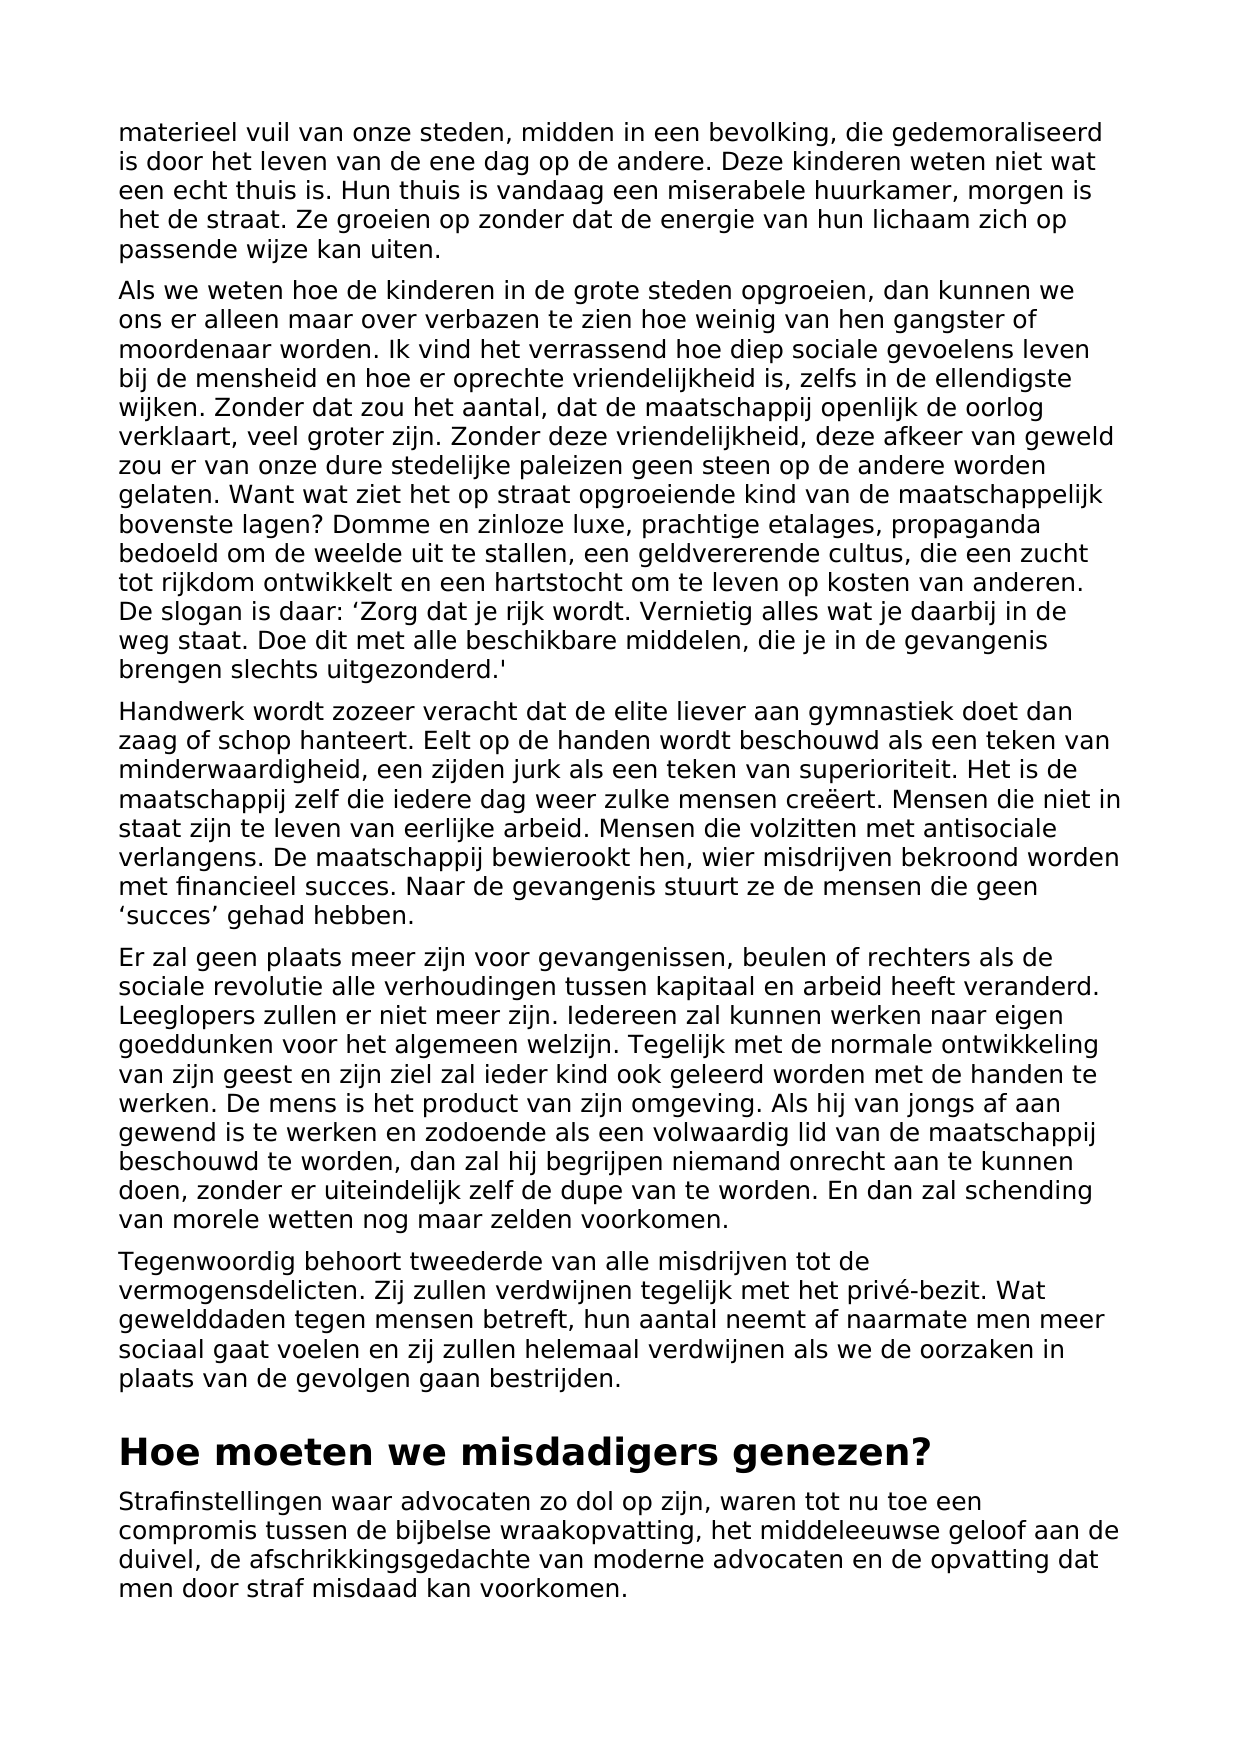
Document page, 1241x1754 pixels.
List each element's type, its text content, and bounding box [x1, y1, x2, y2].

text materieel vuil van onze steden, midden in een bevolking, die gedemoraliseerd is door het leven van de ene dag op de andere. Deze kinderen weten niet wat een echt thuis is. Hun thuis is vandaag een miserabele huurkamer, morgen is het de straat. Ze groeien op zonder dat de energie van hun lichaam zich op passende wijze kan uiten. [118, 118, 1122, 264]
subtitle Hoe moeten we misdadigers genezen? [118, 1431, 1122, 1474]
text Tegenwoordig behoort tweederde van alle misdrijven tot de vermogensdelicten. Zij zullen verdwijnen tegelijk met het privé-bezit. Wat gewelddaden tegen mensen betreft, hun aantal neemt af naarmate men meer sociaal gaat voelen en zij zullen helemaal verdwijnen als we de oorzaken in plaats van de gevolgen gaan bestrijden. [118, 1247, 1122, 1393]
text Handwerk wordt zozeer veracht dat de elite liever aan gymnastiek doet dan zaag of schop hanteert. Eelt op de handen wordt beschouwd als een teken van minderwaardigheid, een zijden jurk als een teken van superioriteit. Het is de maatschappij zelf die iedere dag weer zulke mensen creëert. Mensen die niet in staat zijn te leven van eerlijke arbeid. Mensen die volzitten met antisociale verlangens. De maatschappij bewierookt hen, wier misdrijven bekroond worden met financieel succes. Naar de gevangenis stuurt ze de mensen die geen ‘succes’ gehad hebben. [118, 697, 1122, 931]
text Als we weten hoe de kinderen in de grote steden opgroeien, dan kunnen we ons er alleen maar over verbazen te zien hoe weinig van hen gangster of moordenaar worden. Ik vind het verrassend hoe diep sociale gevoelens leven bij de mensheid en hoe er oprechte vriendelijkheid is, zelfs in de ellendigste wijken. Zonder dat zou het aantal, dat de maatschappij openlijk de oorlog verklaart, veel groter zijn. Zonder deze vriendelijkheid, deze afkeer van geweld zou er van onze dure stedelijke paleizen geen steen op de andere worden gelaten. Want wat ziet het op straat opgroeiende kind van de maatschappelijk bovenste lagen? Domme en zinloze luxe, prachtige etalages, propaganda bedoeld om de weelde uit te stallen, een geldvererende cultus, die een zucht tot rijkdom ontwikkelt en een hartstocht om te leven op kosten van anderen. De slogan is daar: ‘Zorg dat je rijk wordt. Vernietig alles wat je daarbij in de weg staat. Doe dit met alle beschikbare middelen, die je in de gevangenis brengen slechts uitgezonderd.' [118, 276, 1122, 685]
text Strafinstellingen waar advocaten zo dol op zijn, waren tot nu toe een compromis tussen de bijbelse wraakopvatting, het middeleeuwse geloof aan de duivel, de afschrikkingsgedachte van moderne advocaten en de opvatting dat men door straf misdaad kan voorkomen. [118, 1487, 1122, 1603]
text Er zal geen plaats meer zijn voor gevangenissen, beulen of rechters als de sociale revolutie alle verhoudingen tussen kapitaal en arbeid heeft veranderd. Leeglopers zullen er niet meer zijn. Iedereen zal kunnen werken naar eigen goeddunken voor het algemeen welzijn. Tegelijk met de normale ontwikkeling van zijn geest en zijn ziel zal ieder kind ook geleerd worden met de handen te werken. De mens is het product van zijn omgeving. Als hij van jongs af aan gewend is te werken en zodoende als een volwaardig lid van de maatschappij beschouwd te worden, dan zal hij begrijpen niemand onrecht aan te kunnen doen, zonder er uiteindelijk zelf de dupe van te worden. En dan zal schending van morele wetten nog maar zelden voorkomen. [118, 943, 1122, 1235]
